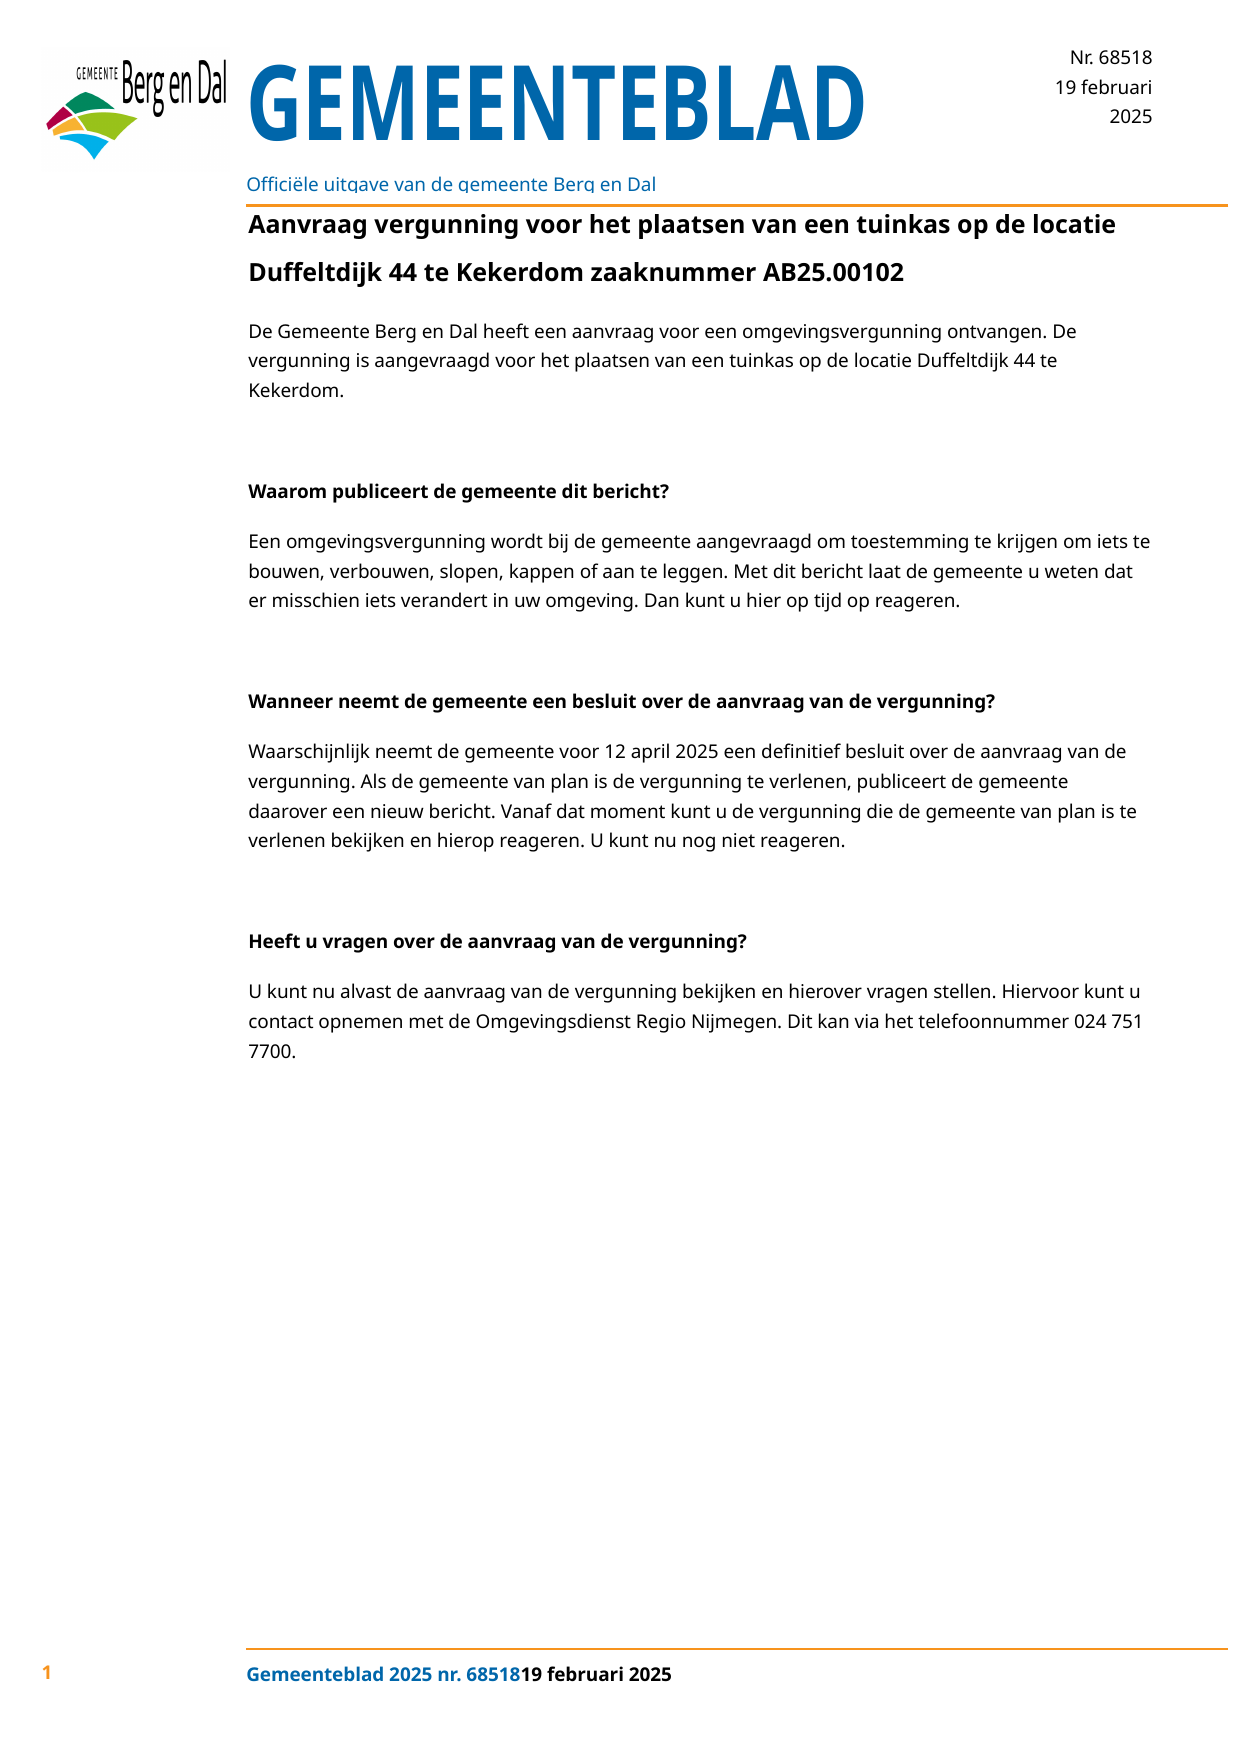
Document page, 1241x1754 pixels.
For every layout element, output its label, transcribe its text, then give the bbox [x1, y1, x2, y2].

text U kunt nu alvast de aanvraag van de vergunning bekijken en hierover vragen stellen. Hiervoor kunt u contact opnemen met de Omgevingsdienst Regio Nijmegen. Dit kan via het telefoonnummer 024 751 7700. [248, 979, 1152, 1064]
text Aanvraag vergunning voor het plaatsen van een tuinkas op de locatie Duffeltdijk 44 te Kekerdom zaaknummer AB25.00102 [248, 207, 1152, 288]
picture [41, 47, 231, 172]
text Waarom publiceert de gemeente dit bericht? [248, 478, 1152, 504]
text Wanneer neemt de gemeente een besluit over de aanvraag van de vergunning? [248, 688, 1152, 714]
text Heeft u vragen over de aanvraag van de vergunning? [248, 928, 1152, 954]
text De Gemeente Berg en Dal heeft een aanvraag voor een omgevingsvergunning ontvangen. De vergunning is aangevraagd voor het plaatsen van een tuinkas op de locatie Duffeltdijk 44 te Kekerdom. [248, 318, 1152, 403]
text Waarschijnlijk neemt de gemeente voor 12 april 2025 een definitief besluit over de aanvraag van de vergunning. Als de gemeente van plan is de vergunning te verlenen, publiceert de gemeente daarover een nieuw bericht. Vanaf dat moment kunt u de vergunning die de gemeente van plan is te verlenen bekijken en hierop reageren. U kunt nu nog niet reageren. [248, 739, 1152, 853]
text Een omgevingsvergunning wordt bij de gemeente aangevraagd om toestemming te krijgen om iets te bouwen, verbouwen, slopen, kappen of aan te leggen. Met dit bericht laat de gemeente u weten dat er misschien iets verandert in uw omgeving. Dan kunt u hier op tijd op reageren. [248, 528, 1152, 613]
